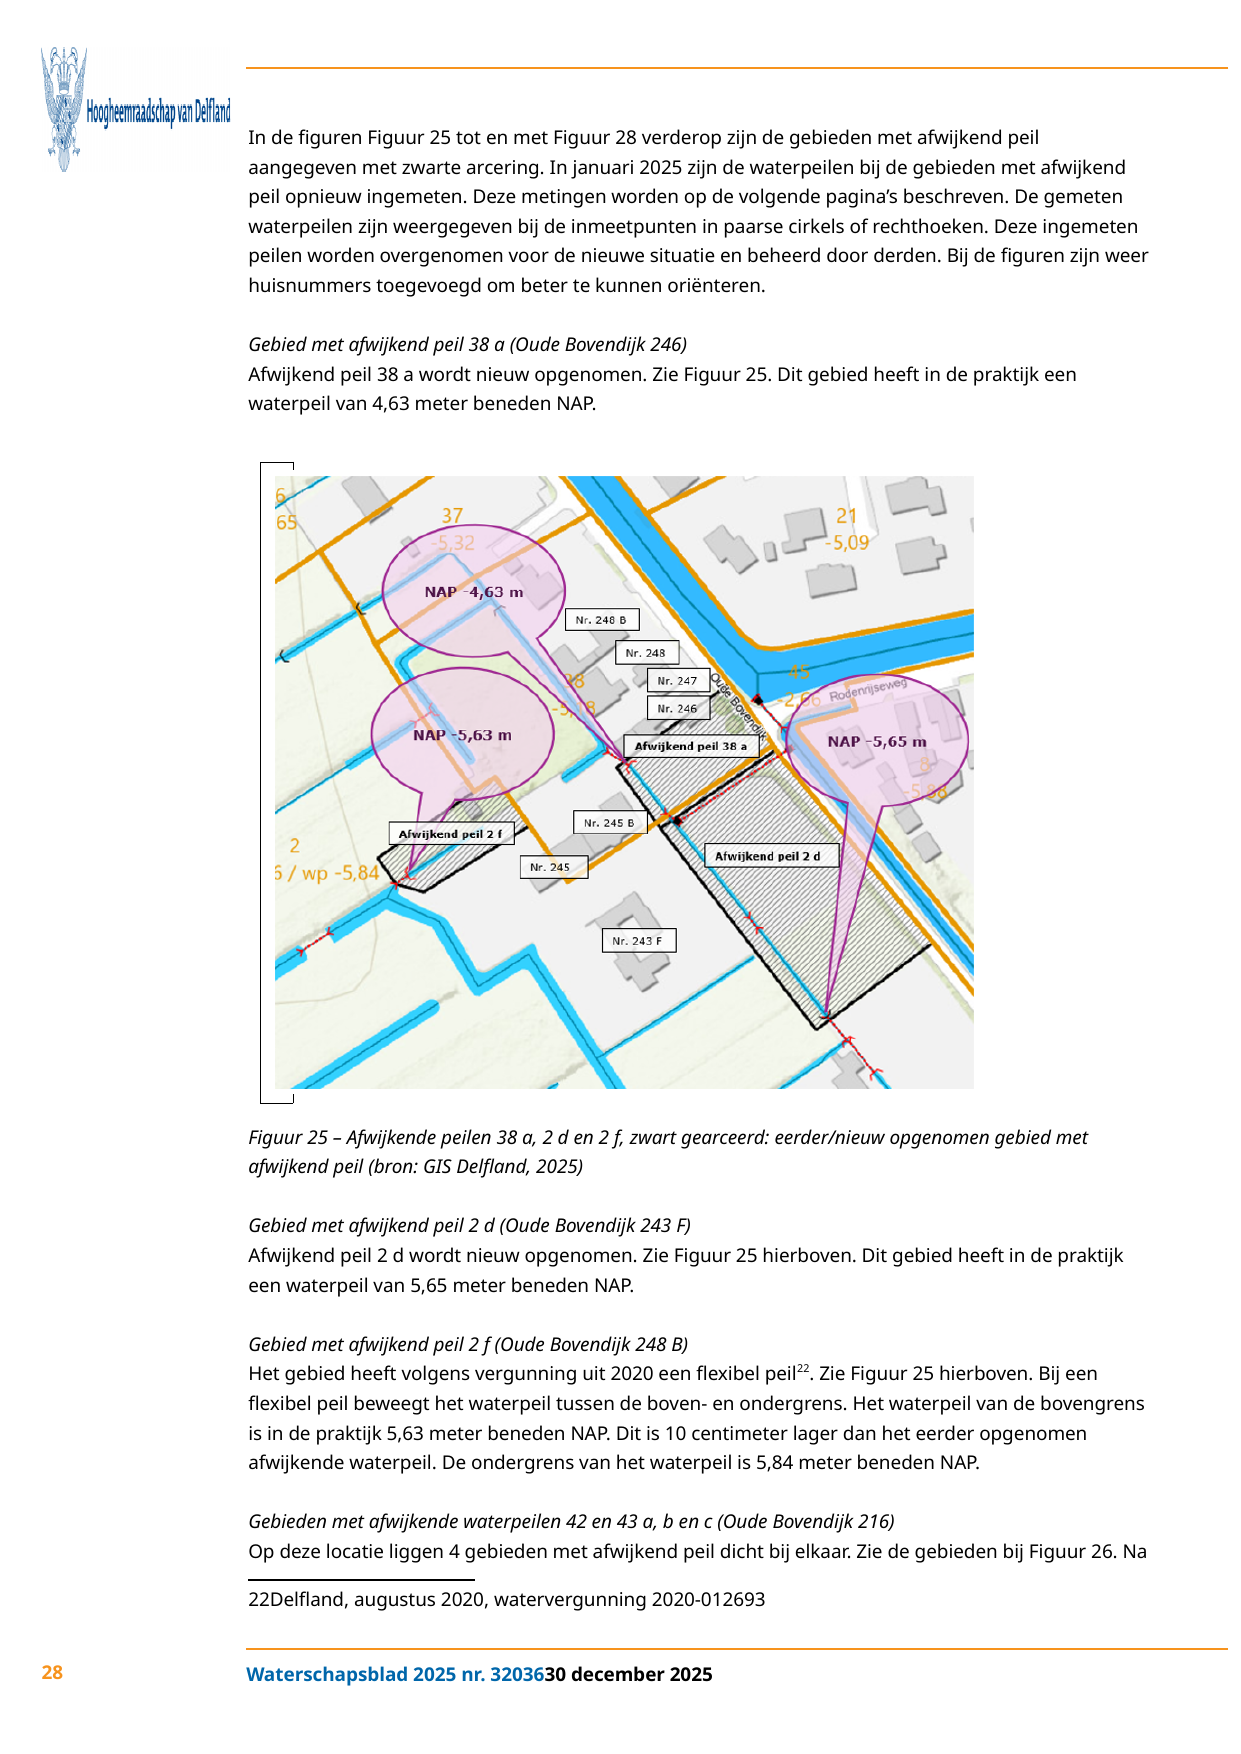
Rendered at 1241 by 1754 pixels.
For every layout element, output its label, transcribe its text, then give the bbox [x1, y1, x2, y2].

text Delfland, augustus 2020, watervergunning 2020-012693 [248, 1586, 1152, 1612]
text In de figuren Figuur 25 tot en met Figuur 28 verderop zijn de gebieden met afwijkend peil aangegeven met zwarte arcering. In januari 2025 zijn de waterpeilen bij de gebieden met afwijkend peil opnieuw ingemeten. Deze metingen worden op de volgende pagina’s beschreven. De gemeten waterpeilen zijn weergegeven bij de inmeetpunten in paarse cirkels of rechthoeken. Deze ingemeten peilen worden overgenomen voor de nieuwe situatie en beheerd door derden. Bij de figuren zijn weer huisnummers toegevoegd om beter te kunnen oriënteren. [248, 124, 1152, 298]
text Figuur 25 – Afwijkende peilen 38 a, 2 d en 2 f, zwart gearceerd: eerder/nieuw opgenomen gebied met afwijkend peil (bron: GIS Delfland, 2025) [248, 1124, 1152, 1179]
text Gebied met afwijkend peil 2 d (Oude Bovendijk 243 F) [248, 1213, 1152, 1238]
picture [268, 470, 978, 1094]
text Afwijkend peil 38 a wordt nieuw opgenomen. Zie Figuur 25. Dit gebied heeft in de praktijk een waterpeil van 4,63 meter beneden NAP. [248, 361, 1152, 416]
text Afwijkend peil 2 d wordt nieuw opgenomen. Zie Figuur 25 hierboven. Dit gebied heeft in de praktijk een waterpeil van 5,65 meter beneden NAP. [248, 1242, 1152, 1298]
text Gebied met afwijkend peil 2 f (Oude Bovendijk 248 B) [248, 1331, 1152, 1357]
text Gebied met afwijkend peil 38 a (Oude Bovendijk 246) [248, 331, 1152, 357]
text Op deze locatie liggen 4 gebieden met afwijkend peil dicht bij elkaar. Zie de gebieden bij Figuur 26. Na [248, 1538, 1152, 1564]
text Gebieden met afwijkende waterpeilen 42 en 43 a, b en c (Oude Bovendijk 216) [248, 1508, 1152, 1534]
picture [41, 47, 231, 172]
text Het gebied heeft volgens vergunning uit 2020 een flexibel peil. Zie Figuur 25 hierboven. Bij een flexibel peil beweegt het waterpeil tussen de boven- en ondergrens. Het waterpeil van de bovengrens is in de praktijk 5,63 meter beneden NAP. Dit is 10 centimeter lager dan het eerder opgenomen afwijkende waterpeil. De ondergrens van het waterpeil is 5,84 meter beneden NAP. [248, 1361, 1152, 1475]
